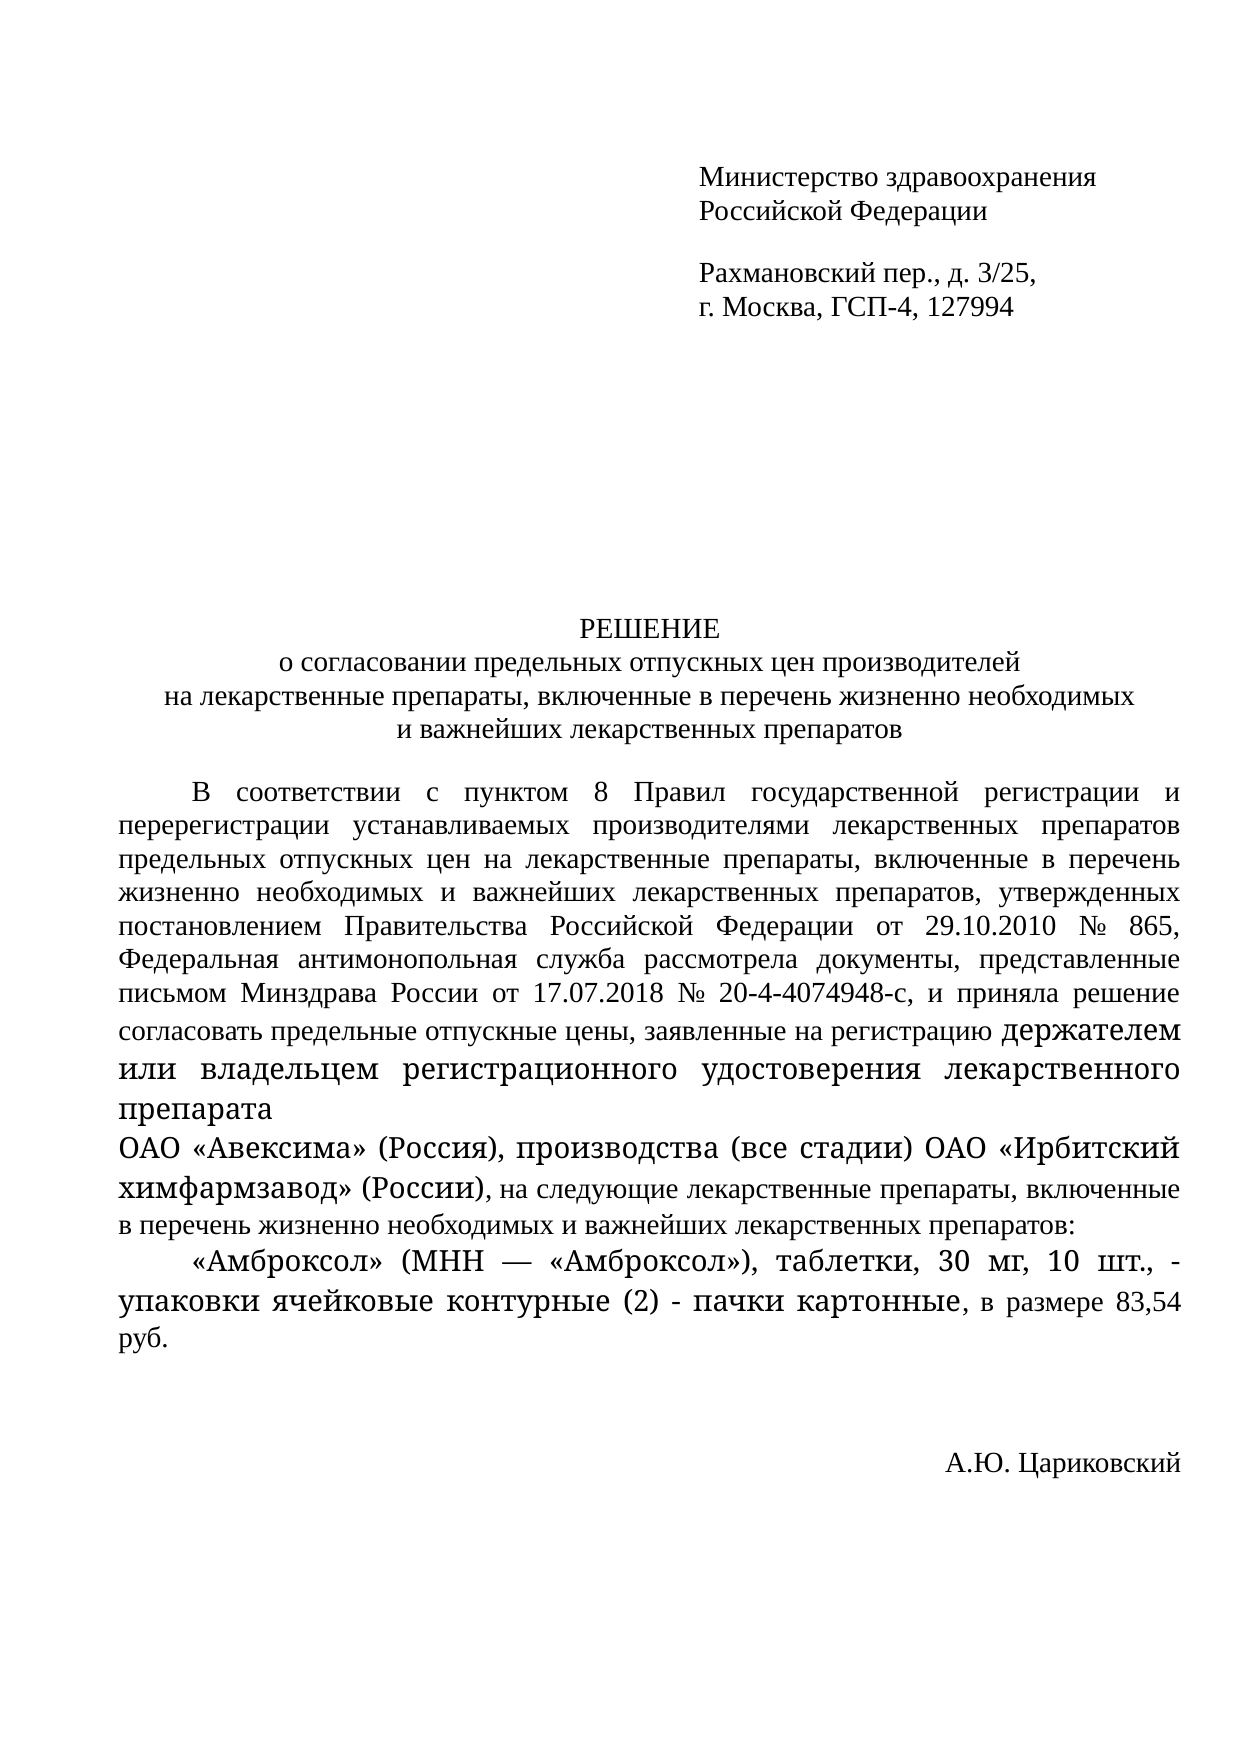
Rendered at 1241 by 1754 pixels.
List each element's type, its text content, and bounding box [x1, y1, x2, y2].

text Российской Федерации [699, 193, 1181, 226]
text на лекарственные препараты, включенные в перечень жизненно необходимых [118, 678, 1181, 712]
text РЕШЕНИЕ [118, 611, 1181, 644]
text Рахмановский пер., д. 3/25, [699, 255, 1181, 289]
text г. Москва, ГСП-4, 127994 [699, 289, 1181, 322]
text А.Ю. Цариковский [118, 1445, 1181, 1478]
text Министерство здравоохранения [699, 159, 1181, 193]
text о согласовании предельных отпускных цен производителей [118, 644, 1181, 678]
text В соответствии с пунктом 8 Правил государственной регистрации и перерегистрации устанавливаемых производителями лекарственных препаратов предельных отпускных цен на лекарственные препараты, включенные в перечень жизненно необходимых и важнейших лекарственных препаратов, утвержденных постановлением Правительства Российской Федерации от 29.10.2010 № 865, Федеральная антимонопольная служба рассмотрела документы, представленные письмом Минздрава России от 17.07.2018 № 20-4-4074948-с, и приняла решение согласовать предельные отпускные цены, заявленные на регистрацию держателем или владельцем регистрационного удостоверения лекарственного препарата ОАО «Авексима» (Россия), производства (все стадии) ОАО «Ирбитский химфармзавод» (России), на следующие лекарственные препараты, включенные в перечень жизненно необходимых и важнейших лекарственных препаратов: [118, 774, 1181, 1241]
text и важнейших лекарственных препаратов [118, 712, 1181, 745]
text «Амброксол» (МНН — «Амброксол»), таблетки, 30 мг, 10 шт., - упаковки ячейковые контурные (2) - пачки картонные, в размере 83,54 руб. [118, 1241, 1181, 1354]
